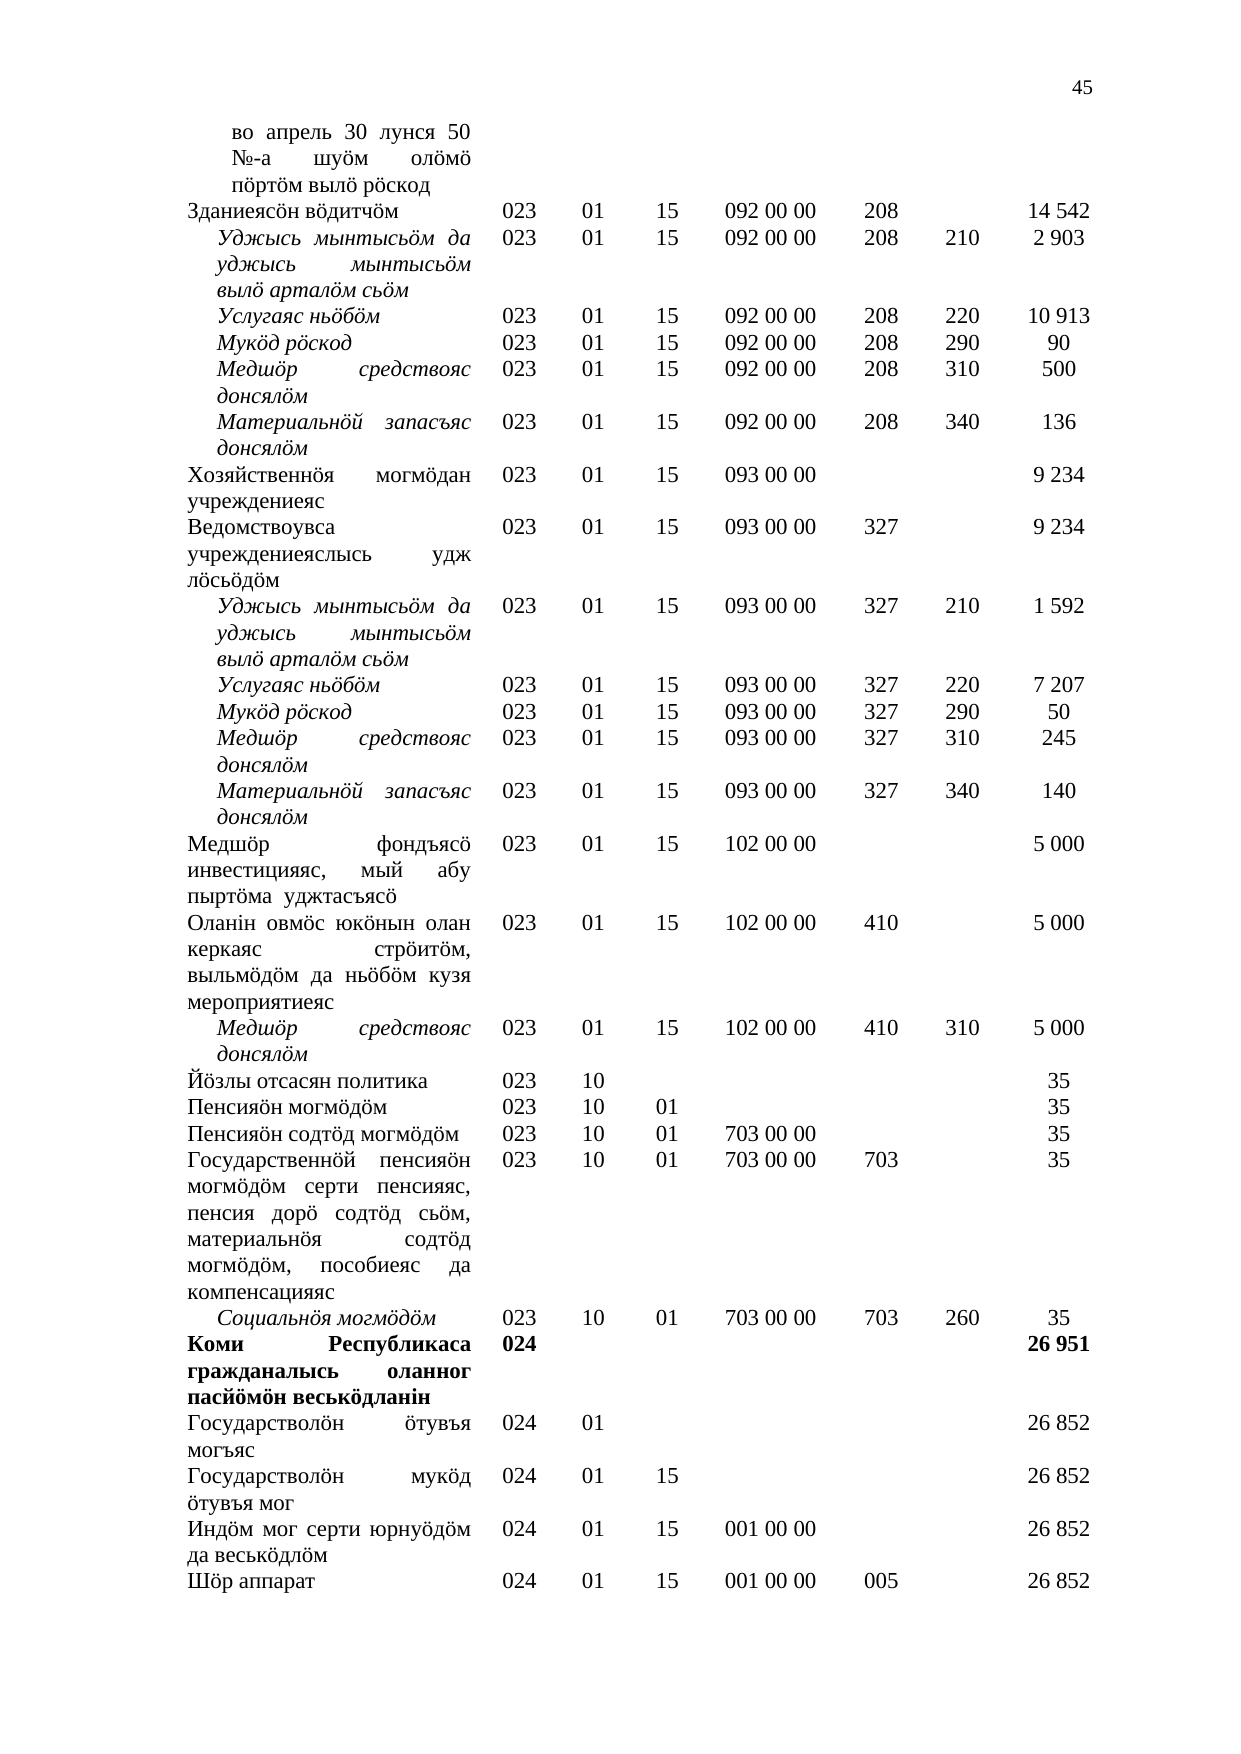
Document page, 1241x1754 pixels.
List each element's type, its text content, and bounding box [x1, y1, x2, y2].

table_cell 15 [630, 1462, 704, 1515]
table_cell 01 [556, 329, 630, 355]
table_cell 327 [837, 593, 925, 672]
table_cell [925, 461, 999, 513]
table_cell Социальнöя могмöдöм [176, 1304, 482, 1330]
table_cell 140 [999, 777, 1118, 830]
table_cell 5 000 [999, 830, 1118, 909]
table_cell 26 852 [999, 1515, 1118, 1568]
table_cell [630, 1330, 704, 1409]
table_cell 10 [556, 1093, 630, 1119]
table_cell [630, 1410, 704, 1462]
table_cell [925, 1146, 999, 1304]
table_cell Хозяйственнöя могмöдан учреждениеяс [176, 461, 482, 513]
table_cell 023 [482, 461, 556, 513]
table_cell 092 00 00 [704, 408, 837, 461]
table_cell [482, 118, 556, 197]
table_cell 024 [482, 1410, 556, 1462]
table_cell [837, 118, 925, 197]
table_cell 26 852 [999, 1410, 1118, 1462]
table_cell 26 852 [999, 1462, 1118, 1515]
table_cell 15 [630, 724, 704, 777]
table_cell 9 234 [999, 461, 1118, 513]
table_cell 102 00 00 [704, 1014, 837, 1067]
table_cell 2 903 [999, 224, 1118, 303]
table_cell 15 [630, 514, 704, 592]
table_cell 15 [630, 1568, 704, 1594]
table_cell 245 [999, 724, 1118, 777]
table_cell [704, 1093, 837, 1119]
table_cell 327 [837, 514, 925, 592]
table_cell 15 [630, 830, 704, 909]
table_cell Уджысь мынтысьöм да уджысь мынтысьöм вылö арталöм сьöм [176, 224, 482, 303]
table_cell 023 [482, 1093, 556, 1119]
table_cell 102 00 00 [704, 830, 837, 909]
table_cell 15 [630, 1515, 704, 1568]
table_cell 703 [837, 1304, 925, 1330]
table_cell 102 00 00 [704, 909, 837, 1014]
table_cell 001 00 00 [704, 1515, 837, 1568]
table_cell 290 [925, 698, 999, 724]
table_cell 092 00 00 [704, 224, 837, 303]
table_cell 310 [925, 355, 999, 408]
table_cell [925, 514, 999, 592]
table_cell Медшöр фондъясö инвестицияяс, мый абу пыртöма уджтасъясö [176, 830, 482, 909]
table_cell 15 [630, 593, 704, 672]
table_cell [925, 1515, 999, 1568]
table_cell 15 [630, 224, 704, 303]
table_cell 15 [630, 672, 704, 698]
table_cell 290 [925, 329, 999, 355]
table_cell [704, 1067, 837, 1093]
table_cell 01 [556, 830, 630, 909]
table_cell 340 [925, 777, 999, 830]
table_cell 26 951 [999, 1330, 1118, 1409]
table_cell 26 852 [999, 1568, 1118, 1594]
table_cell 024 [482, 1568, 556, 1594]
table_cell 01 [556, 1410, 630, 1462]
table_cell 01 [630, 1093, 704, 1119]
table_cell [837, 1515, 925, 1568]
table_cell 10 [556, 1304, 630, 1330]
table_cell 210 [925, 224, 999, 303]
table_cell 023 [482, 1304, 556, 1330]
table_cell 327 [837, 777, 925, 830]
table_cell 023 [482, 909, 556, 1014]
table_cell 500 [999, 355, 1118, 408]
table_cell [925, 1330, 999, 1409]
table_cell 093 00 00 [704, 461, 837, 513]
table_cell 01 [556, 355, 630, 408]
table_cell [704, 118, 837, 197]
table_cell 703 00 00 [704, 1304, 837, 1330]
table_cell 15 [630, 329, 704, 355]
table_cell 10 [556, 1120, 630, 1146]
table_cell 35 [999, 1120, 1118, 1146]
table_cell 005 [837, 1568, 925, 1594]
table_cell 01 [556, 1014, 630, 1067]
table_cell [556, 118, 630, 197]
table_cell 093 00 00 [704, 672, 837, 698]
table_cell 15 [630, 197, 704, 223]
table_cell 208 [837, 355, 925, 408]
table_cell 092 00 00 [704, 197, 837, 223]
table_cell [837, 461, 925, 513]
table_cell 01 [556, 303, 630, 329]
table_cell 90 [999, 329, 1118, 355]
table_cell 10 913 [999, 303, 1118, 329]
table_cell 023 [482, 224, 556, 303]
table_cell 1 592 [999, 593, 1118, 672]
table_cell 023 [482, 593, 556, 672]
table_cell Мукöд рöскод [176, 698, 482, 724]
table_cell Йöзлы отсасян политика [176, 1067, 482, 1093]
table_cell 15 [630, 777, 704, 830]
table_cell Материальнöй запасъяс донсялöм [176, 408, 482, 461]
table_cell Услугаяс ньöбöм [176, 672, 482, 698]
table_cell 023 [482, 777, 556, 830]
table_cell 327 [837, 724, 925, 777]
table_cell 15 [630, 698, 704, 724]
table_cell 410 [837, 909, 925, 1014]
table_cell 220 [925, 303, 999, 329]
table_cell [837, 1120, 925, 1146]
table_cell 327 [837, 698, 925, 724]
table_cell 15 [630, 1014, 704, 1067]
table_cell 5 000 [999, 909, 1118, 1014]
table_cell [630, 118, 704, 197]
table_cell 024 [482, 1462, 556, 1515]
table_cell 01 [556, 408, 630, 461]
table_cell 01 [556, 197, 630, 223]
table_cell 208 [837, 197, 925, 223]
table_cell 01 [556, 1515, 630, 1568]
table_cell Коми Республикаса гражданалысь оланног пасйöмöн веськöдланiн [176, 1330, 482, 1409]
table_cell 024 [482, 1330, 556, 1409]
table_cell 01 [556, 593, 630, 672]
table_cell [999, 118, 1118, 197]
table_cell во апрель 30 лунся 50 №-а шуöм олöмö пöртöм вылö рöскод [176, 118, 482, 197]
table_cell 410 [837, 1014, 925, 1067]
table_cell [925, 1568, 999, 1594]
table_cell 15 [630, 408, 704, 461]
table_cell Государстволöн мукöд öтувъя мог [176, 1462, 482, 1515]
table_cell 023 [482, 724, 556, 777]
table_cell 15 [630, 461, 704, 513]
table_cell 01 [556, 1568, 630, 1594]
table_cell 327 [837, 672, 925, 698]
table_cell 093 00 00 [704, 777, 837, 830]
table_cell [925, 197, 999, 223]
table_cell 024 [482, 1515, 556, 1568]
table_cell [837, 1067, 925, 1093]
table_cell 7 207 [999, 672, 1118, 698]
table_cell 093 00 00 [704, 593, 837, 672]
table_cell [704, 1330, 837, 1409]
table_cell [837, 1093, 925, 1119]
table_cell 9 234 [999, 514, 1118, 592]
table_cell [925, 1093, 999, 1119]
table_cell 023 [482, 197, 556, 223]
table_cell 10 [556, 1067, 630, 1093]
table_cell 208 [837, 329, 925, 355]
table_cell Услугаяс ньöбöм [176, 303, 482, 329]
table_cell 14 542 [999, 197, 1118, 223]
table_cell Государственнöй пенсияöн могмöдöм серти пенсияяс, пенсия дорö содтöд сьöм, материальнöя содтöд могмöдöм, пособиеяс да компенсацияяс [176, 1146, 482, 1304]
table_cell Мукöд рöскод [176, 329, 482, 355]
table_cell 093 00 00 [704, 724, 837, 777]
table_cell 01 [556, 224, 630, 303]
table_cell Зданиеясöн вöдитчöм [176, 197, 482, 223]
table_cell 15 [630, 355, 704, 408]
table_cell 023 [482, 355, 556, 408]
table_cell Пенсияöн содтöд могмöдöм [176, 1120, 482, 1146]
table_cell 35 [999, 1146, 1118, 1304]
table_cell 260 [925, 1304, 999, 1330]
table_cell 210 [925, 593, 999, 672]
table_cell 093 00 00 [704, 698, 837, 724]
table_cell 208 [837, 224, 925, 303]
table_cell 023 [482, 1067, 556, 1093]
table_cell 092 00 00 [704, 303, 837, 329]
table_cell Медшöр средствояс донсялöм [176, 355, 482, 408]
table_cell [630, 1067, 704, 1093]
table_cell 023 [482, 672, 556, 698]
table_cell [925, 118, 999, 197]
table_cell 01 [556, 724, 630, 777]
table_cell Медшöр средствояс донсялöм [176, 1014, 482, 1067]
table_cell 01 [556, 514, 630, 592]
table_cell [704, 1462, 837, 1515]
table_cell [925, 1462, 999, 1515]
table_cell 001 00 00 [704, 1568, 837, 1594]
table_cell 50 [999, 698, 1118, 724]
table_cell 01 [556, 1462, 630, 1515]
table_cell 35 [999, 1304, 1118, 1330]
table_cell [704, 1410, 837, 1462]
table_cell 093 00 00 [704, 514, 837, 592]
table_cell 703 [837, 1146, 925, 1304]
table_cell 023 [482, 698, 556, 724]
table_cell [837, 1462, 925, 1515]
table_cell 01 [630, 1120, 704, 1146]
table_cell 01 [630, 1146, 704, 1304]
table_cell 5 000 [999, 1014, 1118, 1067]
table_cell [925, 1067, 999, 1093]
table_cell [925, 1410, 999, 1462]
table_cell Индöм мог серти юрнуöдöм да веськöдлöм [176, 1515, 482, 1568]
table_cell [837, 1330, 925, 1409]
table_cell 136 [999, 408, 1118, 461]
table_cell 310 [925, 1014, 999, 1067]
table_cell 15 [630, 909, 704, 1014]
table_cell [837, 1410, 925, 1462]
table_cell 208 [837, 303, 925, 329]
table_cell 01 [556, 672, 630, 698]
table_cell 023 [482, 303, 556, 329]
table_cell 023 [482, 1120, 556, 1146]
table_cell 703 00 00 [704, 1120, 837, 1146]
table_cell 340 [925, 408, 999, 461]
table_cell Медшöр средствояс донсялöм [176, 724, 482, 777]
table_cell 220 [925, 672, 999, 698]
table_cell 208 [837, 408, 925, 461]
table_cell Пенсияöн могмöдöм [176, 1093, 482, 1119]
table_cell Оланiн овмöс юкöнын олан керкаяс стрöитöм, выльмöдöм да ньöбöм кузя мероприятиеяс [176, 909, 482, 1014]
table_cell [925, 1120, 999, 1146]
table_cell [925, 909, 999, 1014]
table_cell 023 [482, 1014, 556, 1067]
table_cell 01 [556, 698, 630, 724]
table_cell Материальнöй запасъяс донсялöм [176, 777, 482, 830]
table_cell 01 [556, 777, 630, 830]
table_cell 092 00 00 [704, 355, 837, 408]
table_cell 023 [482, 329, 556, 355]
table_cell 023 [482, 514, 556, 592]
table_cell 15 [630, 303, 704, 329]
table_cell 35 [999, 1093, 1118, 1119]
table_cell Ведомствоувса учреждениеяслысь удж лöсьöдöм [176, 514, 482, 592]
table_cell 01 [556, 909, 630, 1014]
table_cell 092 00 00 [704, 329, 837, 355]
table_cell [925, 830, 999, 909]
table_cell 35 [999, 1067, 1118, 1093]
table_cell Государстволöн öтувъя могъяс [176, 1410, 482, 1462]
table_cell 01 [556, 461, 630, 513]
table_cell Уджысь мынтысьöм да уджысь мынтысьöм вылö арталöм сьöм [176, 593, 482, 672]
table_cell 023 [482, 408, 556, 461]
table_cell 01 [630, 1304, 704, 1330]
table_cell [837, 830, 925, 909]
table_cell 023 [482, 830, 556, 909]
table_cell [556, 1330, 630, 1409]
table_cell 310 [925, 724, 999, 777]
table_cell 703 00 00 [704, 1146, 837, 1304]
table_cell 023 [482, 1146, 556, 1304]
table_cell 10 [556, 1146, 630, 1304]
table_cell Шöр аппарат [176, 1568, 482, 1594]
